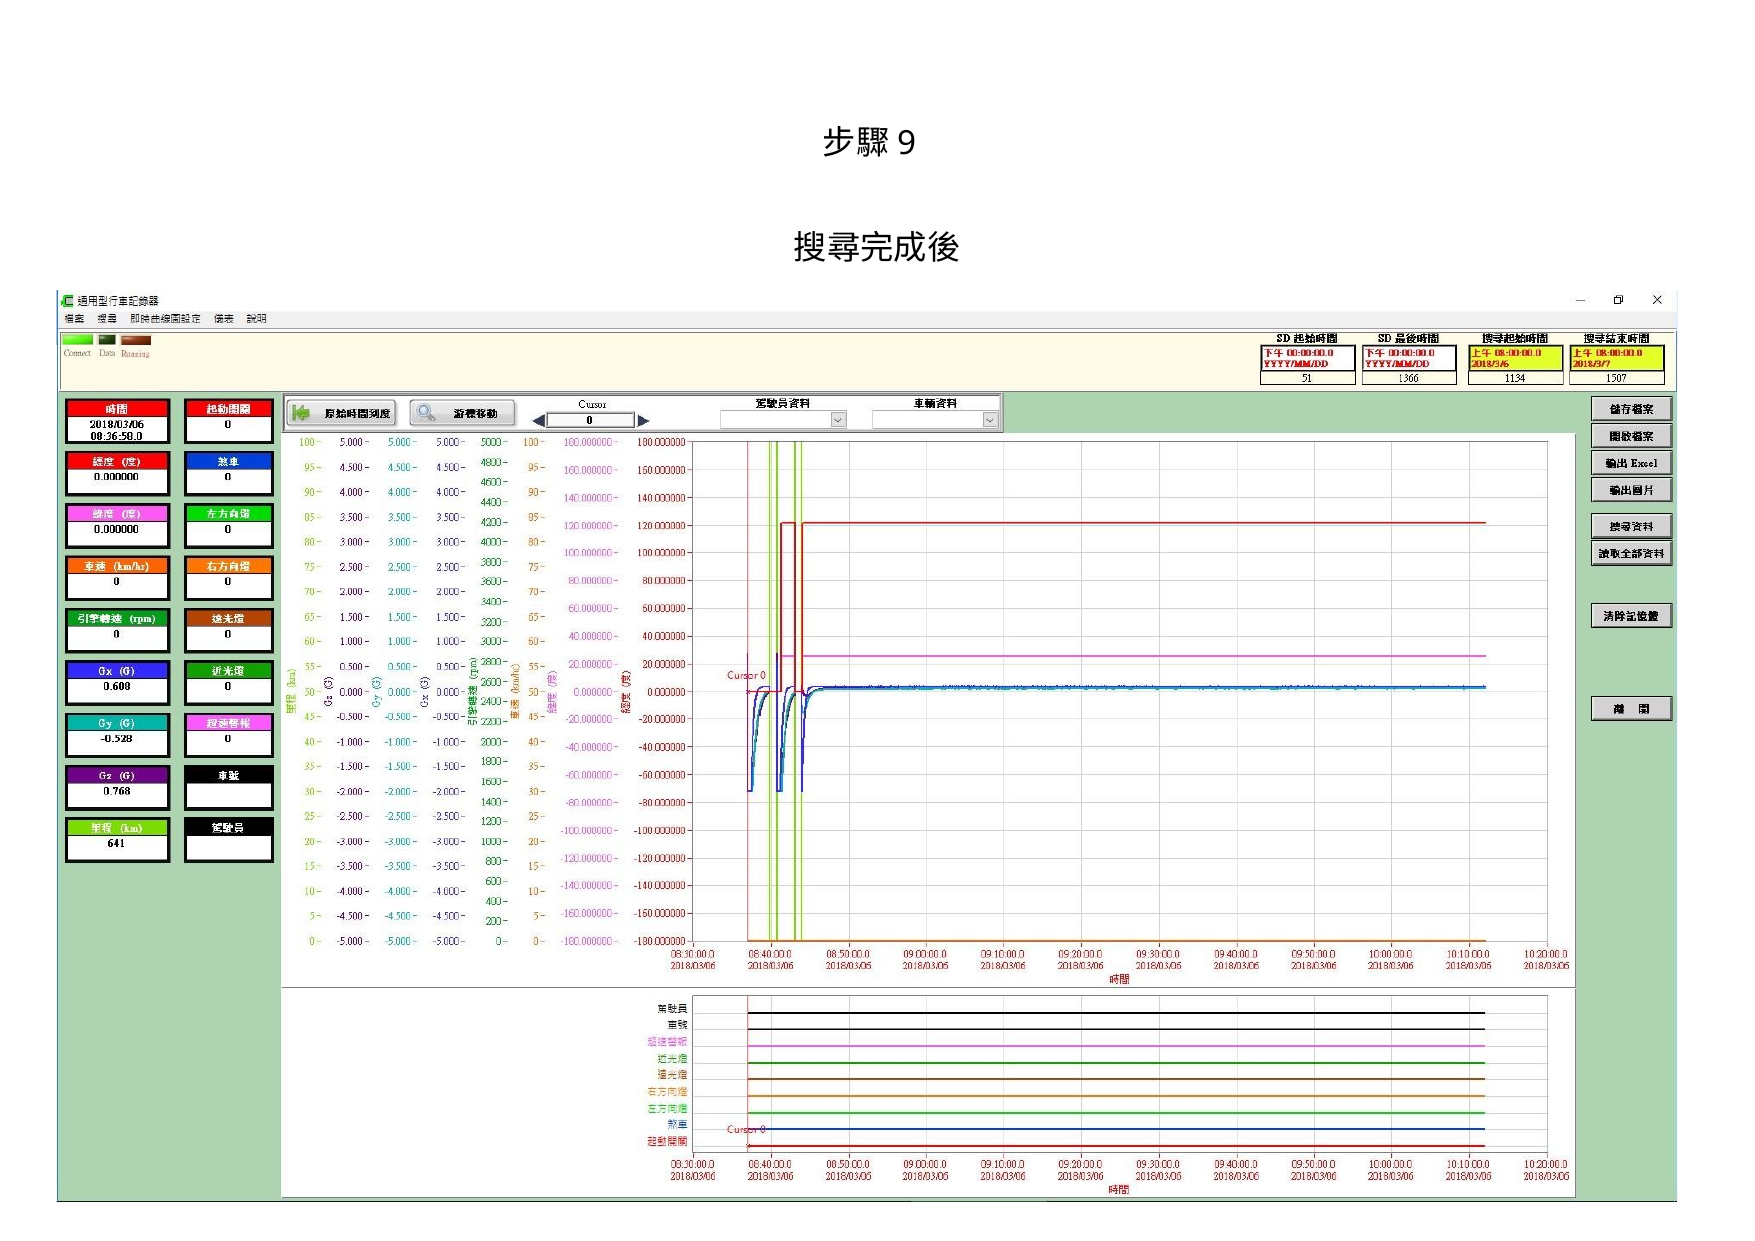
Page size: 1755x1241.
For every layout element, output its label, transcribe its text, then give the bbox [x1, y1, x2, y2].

text 搜尋完成後 [46, 220, 1708, 269]
